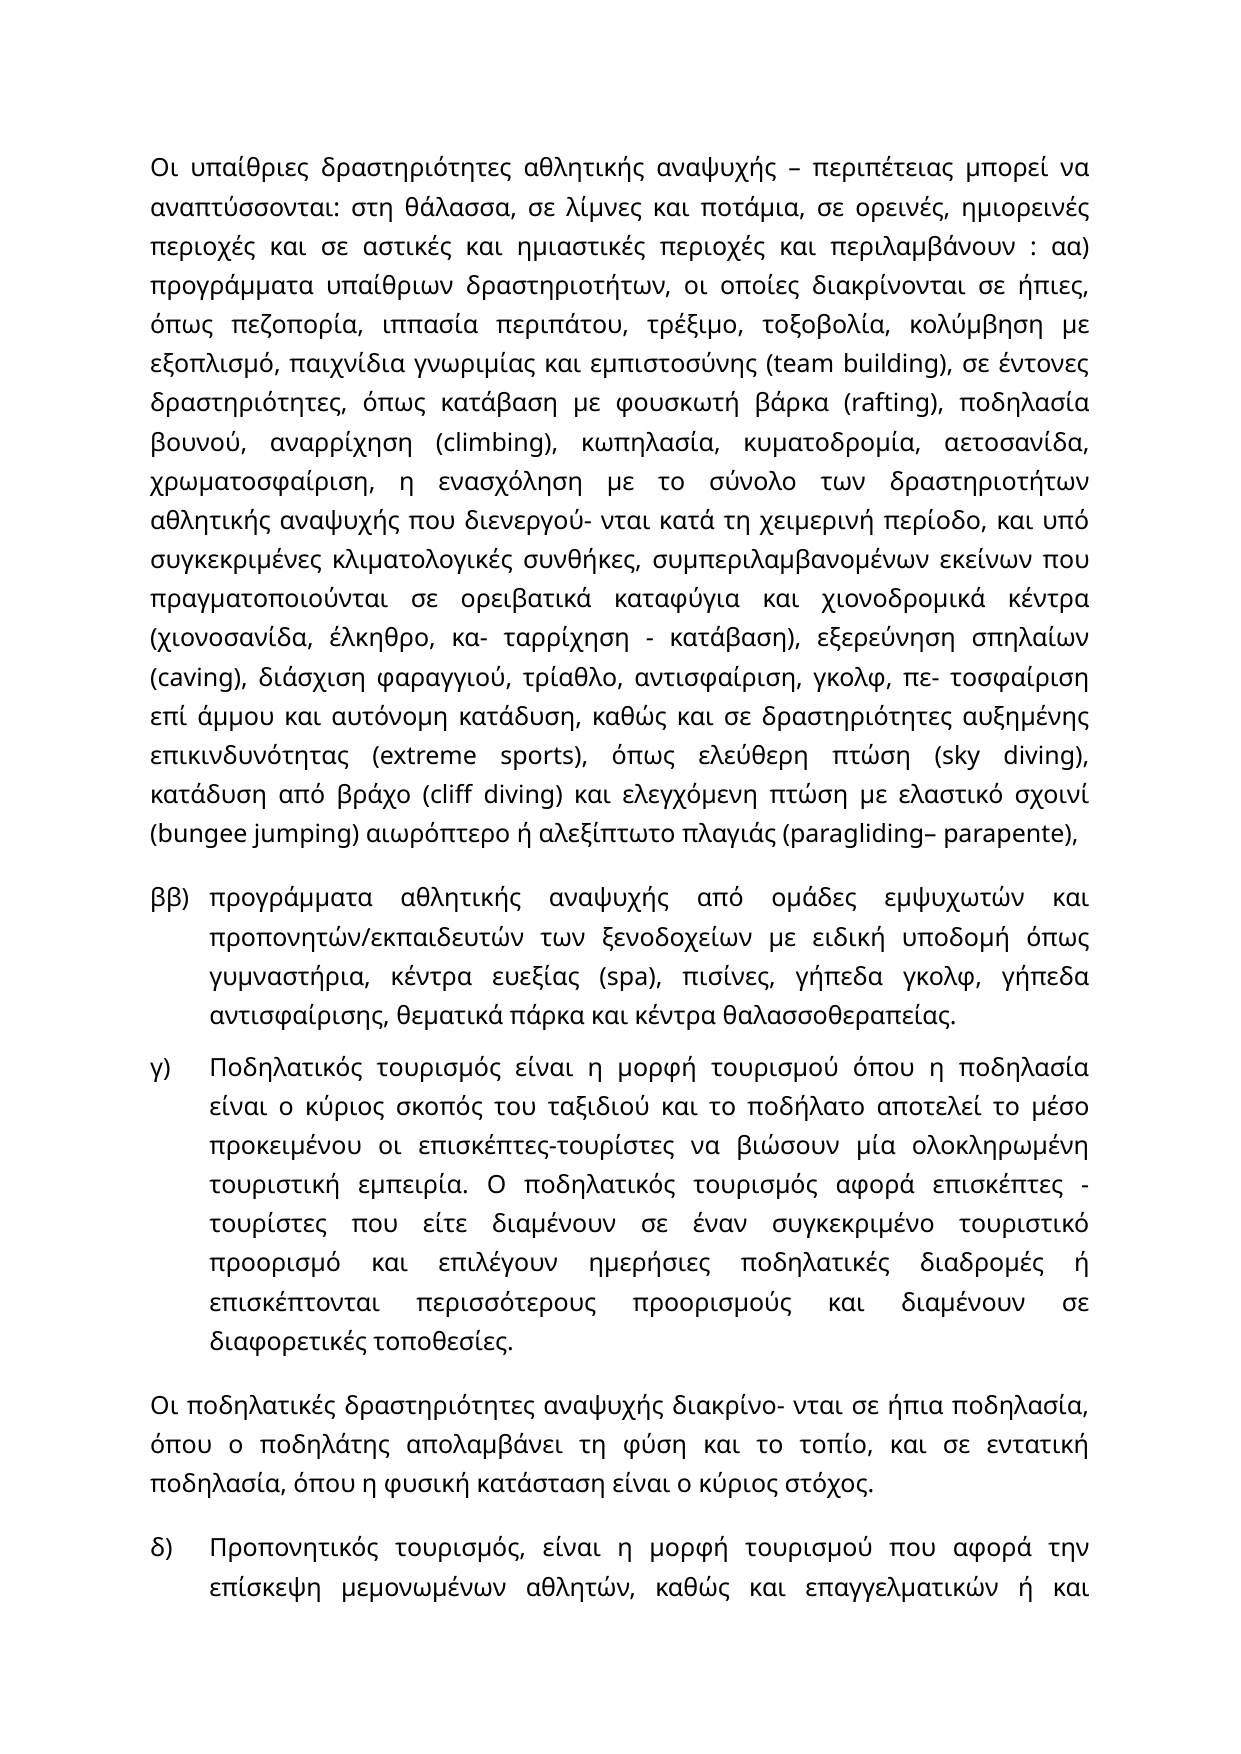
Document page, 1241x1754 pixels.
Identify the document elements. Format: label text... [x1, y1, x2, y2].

list δ) Προπονητικός τουρισμός, είναι η μορφή τουρισμού που αφορά την επίσκεψη μεμονωμένων αθλητών, καθώς και επαγγελματικών ή και [150, 1530, 1090, 1603]
text Οι ποδηλατικές δραστηριότητες αναψυχής διακρίνο- νται σε ήπια ποδηλασία, όπου ο ποδηλάτης απολαμβάνει τη φύση και το τοπίο, και σε εντατική ποδηλασία, όπου η φυσική κατάσταση είναι ο κύριος στόχος. [150, 1387, 1090, 1500]
list ββ) προγράμματα αθλητικής αναψυχής από ομάδες εμψυχωτών και προπονητών/εκπαιδευτών των ξενοδοχείων με ειδική υποδομή όπως γυμναστήρια, κέντρα ευεξίας (spa), πισίνες, γήπεδα γκολφ, γήπεδα αντισφαίρισης, θεματικά πάρκα και κέντρα θαλασσοθεραπείας. [150, 880, 1090, 1032]
text Οι υπαίθριες δραστηριότητες αθλητικής αναψυχής – περιπέτειας μπορεί να αναπτύσσονται: στη θάλασσα, σε λίμνες και ποτάμια, σε ορεινές, ημιορεινές περιοχές και σε αστικές και ημιαστικές περιοχές και περιλαμβάνουν : αα) προγράμματα υπαίθριων δραστηριοτήτων, οι οποίες διακρίνονται σε ήπιες, όπως πεζοπορία, ιππασία περιπάτου, τρέξιμο, τοξοβολία, κολύμβηση με εξοπλισμό, παιχνίδια γνωριμίας και εμπιστοσύνης (team building), σε έντονες δραστηριότητες, όπως κατάβαση με φουσκωτή βάρκα (rafting), ποδηλασία βουνού, αναρρίχηση (climbing), κωπηλασία, κυματοδρομία, αετοσανίδα, χρωματοσφαίριση, η ενασχόληση με το σύνολο των δραστηριοτήτων αθλητικής αναψυχής που διενεργού- νται κατά τη χειμερινή περίοδο, και υπό συγκεκριμένες κλιματολογικές συνθήκες, συμπεριλαμβανομένων εκείνων που πραγματοποιούνται σε ορειβατικά καταφύγια και χιονοδρομικά κέντρα (χιονοσανίδα, έλκηθρο, κα- ταρρίχηση - κατάβαση), εξερεύνηση σπηλαίων (caving), διάσχιση φαραγγιού, τρίαθλο, αντισφαίριση, γκολφ, πε- τοσφαίριση επί άμμου και αυτόνομη κατάδυση, καθώς και σε δραστηριότητες αυξημένης επικινδυνότητας (extreme sports), όπως ελεύθερη πτώση (sky diving), κατάδυση από βράχο (cliff diving) και ελεγχόμενη πτώση με ελαστικό σχοινί (bungee jumping) αιωρόπτερο ή αλεξίπτωτο πλαγιάς (paragliding– parapente), [150, 150, 1090, 850]
list γ) Ποδηλατικός τουρισμός είναι η μορφή τουρισμού όπου η ποδηλασία είναι ο κύριος σκοπός του ταξιδιού και το ποδήλατο αποτελεί το μέσο προκειμένου οι επισκέπτες-τουρίστες να βιώσουν μία ολοκληρωμένη τουριστική εμπειρία. Ο ποδηλατικός τουρισμός αφορά επισκέπτες - τουρίστες που είτε διαμένουν σε έναν συγκεκριμένο τουριστικό προορισμό και επιλέγουν ημερήσιες ποδηλατικές διαδρομές ή επισκέπτονται περισσότερους προορισμούς και διαμένουν σε διαφορετικές τοποθεσίες. [150, 1049, 1090, 1357]
